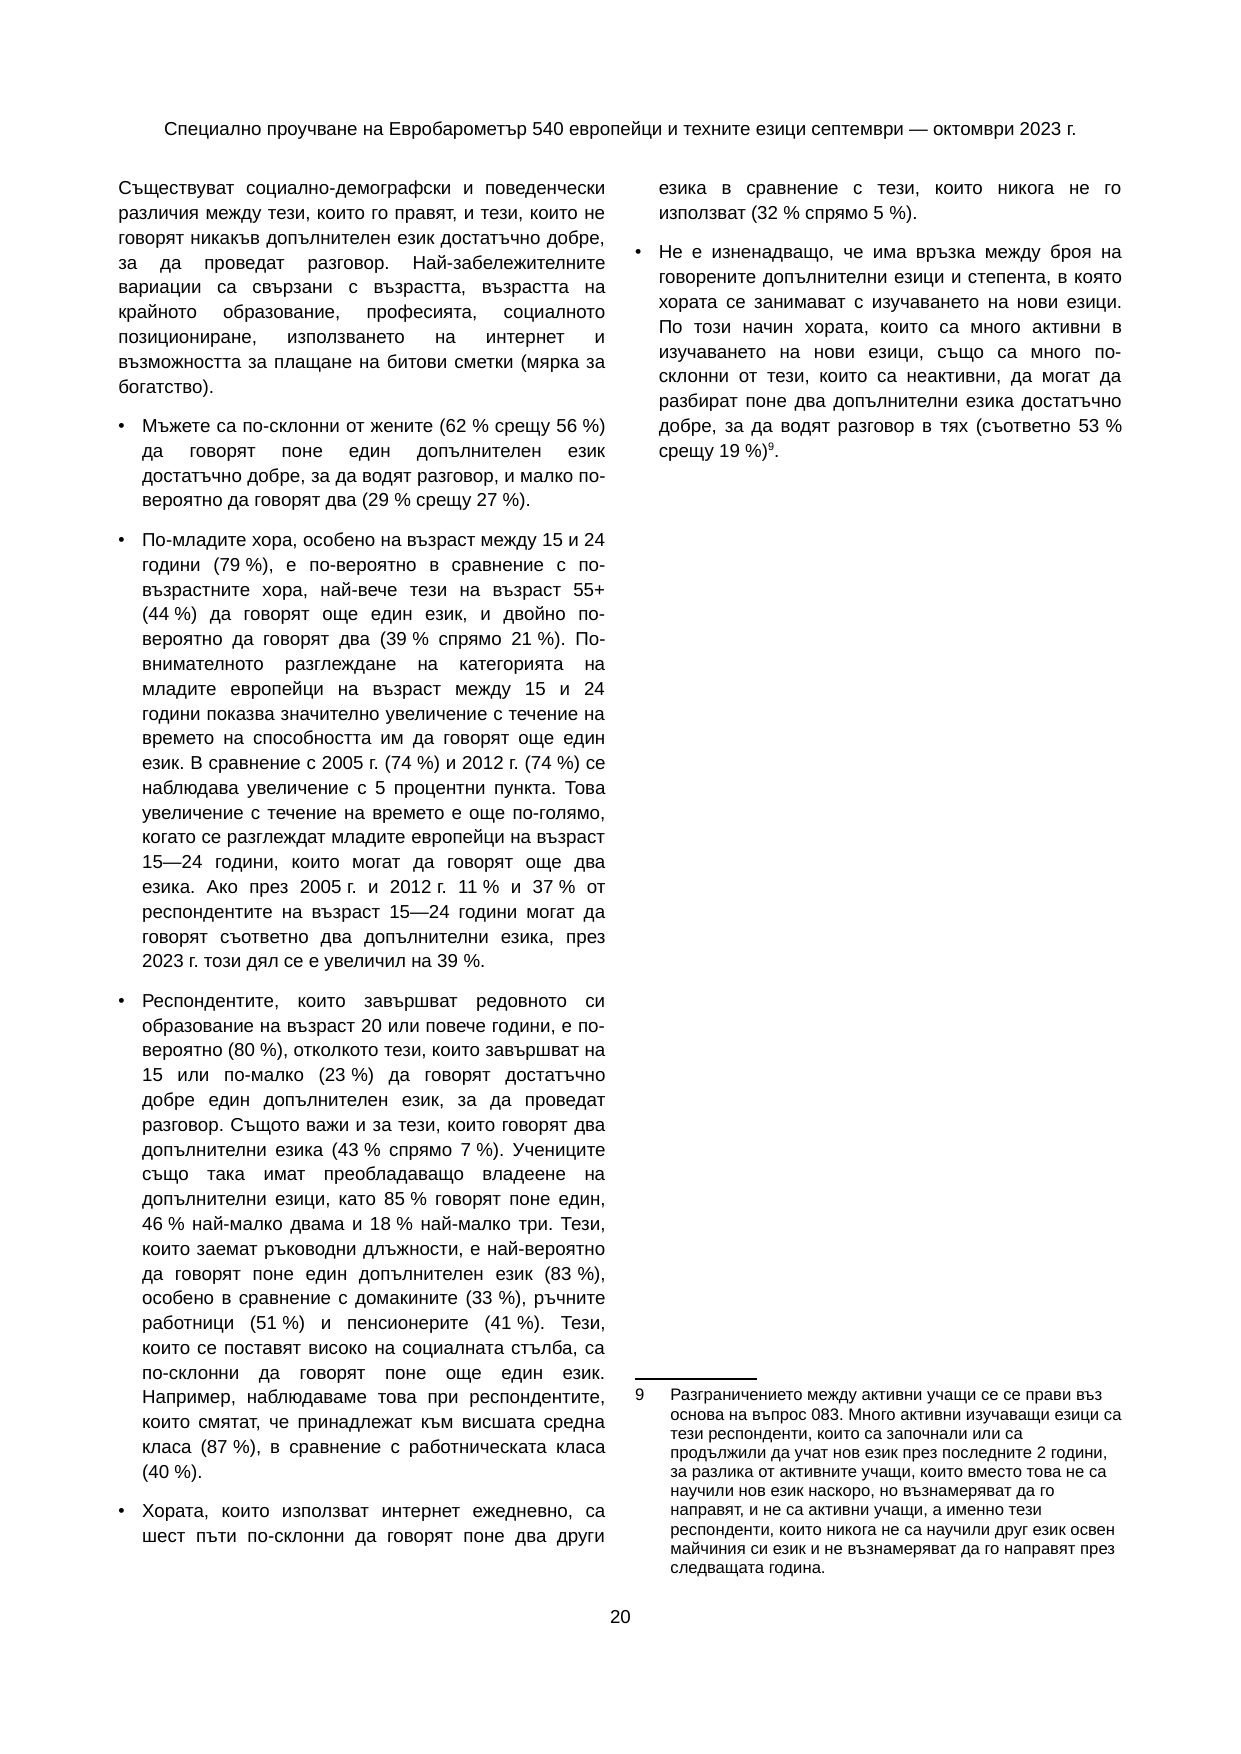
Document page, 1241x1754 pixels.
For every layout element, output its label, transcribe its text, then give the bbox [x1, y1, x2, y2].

list Хората, които използват интернет ежедневно, са шест пъти по-склонни да говорят поне два други [118, 1500, 605, 1547]
list Мъжете са по-склонни от жените (62 % срещу 56 %) да говорят поне един допълнителен език достатъчно добре, за да водят разговор, и малко по-вероятно да говорят два (29 % срещу 27 %). [118, 415, 605, 511]
list езика в сравнение с тези, които никога не го използват (32 % спрямо 5 %). [635, 177, 1122, 223]
list Респондентите, които завършват редовното си образование на възраст 20 или повече години, е по-вероятно (80 %), отколкото тези, които завършват на 15 или по-малко (23 %) да говорят достатъчно добре един допълнителен език, за да проведат разговор. Същото важи и за тези, които говорят два допълнителни езика (43 % спрямо 7 %). Учениците също така имат преобладаващо владеене на допълнителни езици, като 85 % говорят поне един, 46 % най-малко двама и 18 % най-малко три. Тези, които заемат ръководни длъжности, е най-вероятно да говорят поне един допълнителен език (83 %), особено в сравнение с домакините (33 %), ръчните работници (51 %) и пенсионерите (41 %). Тези, които се поставят високо на социалната стълба, са по-склонни да говорят поне още един език. Например, наблюдаваме това при респондентите, които смятат, че принадлежат към висшата средна класа (87 %), в сравнение с работническата класа (40 %). [118, 989, 605, 1482]
list Разграничението между активни учащи се се прави въз основа на въпрос 083. Много активни изучаващи езици са тези респонденти, които са започнали или са продължили да учат нов език през последните 2 години, за разлика от активните учащи, които вместо това не са научили нов език наскоро, но възнамеряват да го направят, и не са активни учащи, а именно тези респонденти, които никога не са научили друг език освен майчиния си език и не възнамеряват да го направят през следващата година. [635, 1385, 1122, 1577]
list Не е изненадващо, че има връзка между броя на говорените допълнителни езици и степента, в която хората се занимават с изучаването на нови езици. По този начин хората, които са много активни в изучаването на нови езици, също са много по-склонни от тези, които са неактивни, да могат да разбират поне два допълнителни езика достатъчно добре, за да водят разговор в тях (съответно 53 % срещу 19 %). [635, 241, 1122, 461]
text Съществуват социално-демографски и поведенчески различия между тези, които го правят, и тези, които не говорят никакъв допълнителен език достатъчно добре, за да проведат разговор. Най-забележителните вариации са свързани с възрастта, възрастта на крайното образование, професията, социалното позициониране, използването на интернет и възможността за плащане на битови сметки (мярка за богатство). [118, 177, 605, 397]
list По-младите хора, особено на възраст между 15 и 24 години (79 %), е по-вероятно в сравнение с по-възрастните хора, най-вече тези на възраст 55+ (44 %) да говорят още един език, и двойно по-вероятно да говорят два (39 % спрямо 21 %). По-внимателното разглеждане на категорията на младите европейци на възраст между 15 и 24 години показва значително увеличение с течение на времето на способността им да говорят още един език. В сравнение с 2005 г. (74 %) и 2012 г. (74 %) се наблюдава увеличение с 5 процентни пункта. Това увеличение с течение на времето е още по-голямо, когато се разглеждат младите европейци на възраст 15—24 години, които могат да говорят още два езика. Ако през 2005 г. и 2012 г. 11 % и 37 % от респондентите на възраст 15—24 години могат да говорят съответно два допълнителни езика, през 2023 г. този дял се е увеличил на 39 %. [118, 529, 605, 972]
